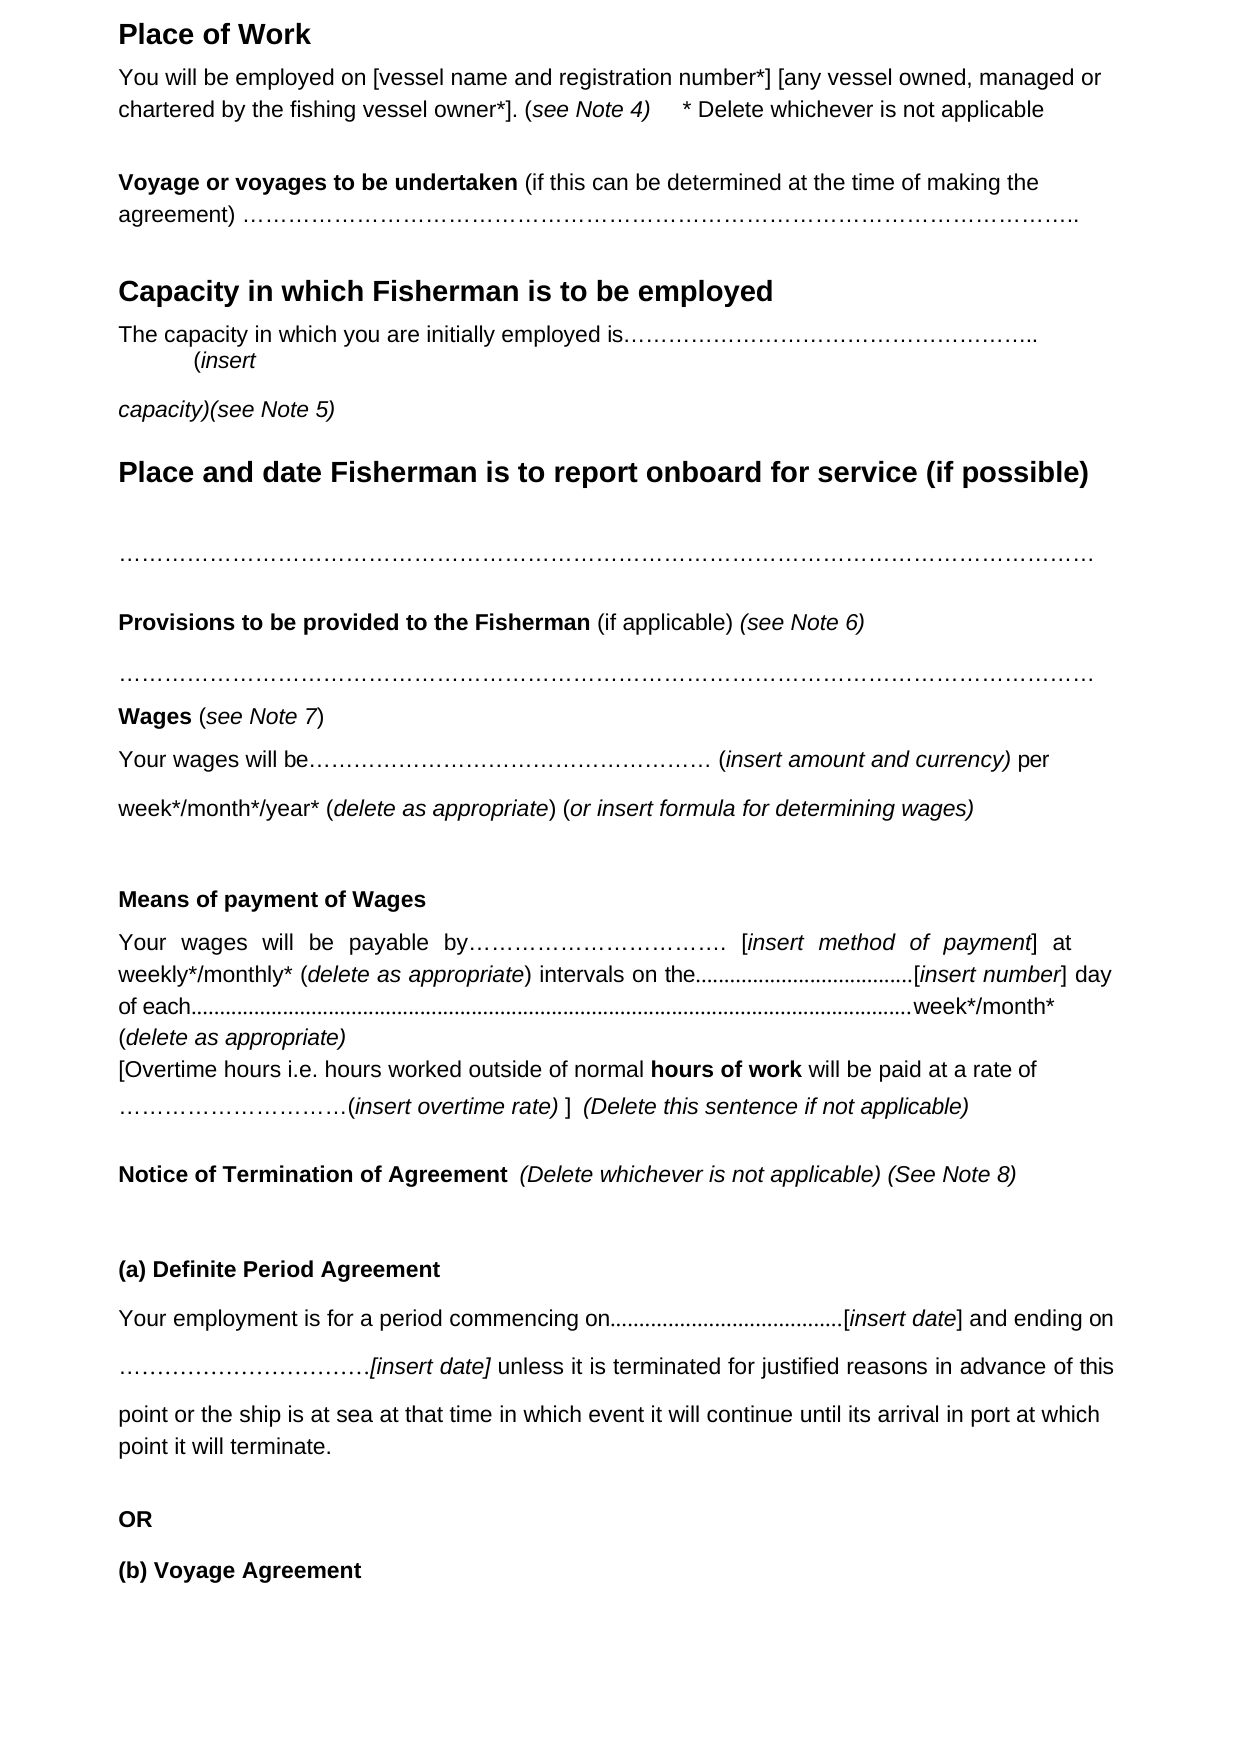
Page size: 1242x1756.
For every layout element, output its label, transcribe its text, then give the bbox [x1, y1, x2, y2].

text Your employment is for a period commencing on [insert date] and ending on [118, 1304, 1122, 1331]
text ………………………………………………………………………………………………………………… [118, 660, 1122, 686]
subtitle Place and date Fisherman is to report onboard for service (if possible) [118, 455, 1122, 489]
text Voyage or voyages to be undertaken (if this can be determined at the time of making the agreement) ……………………………………………………………………………………………….. [118, 169, 1122, 227]
text Your wages will be……………………………………………… (insert amount and currency) per [118, 746, 1122, 773]
text Wages (see Note 7) [118, 703, 1122, 729]
text capacity)(see Note 5) [118, 396, 1122, 422]
text Notice of Termination of Agreement (Delete whichever is not applicable) (See Note 8) [118, 1161, 1122, 1187]
text (b) Voyage Agreement [118, 1557, 1122, 1584]
text You will be employed on [vessel name and registration number*] [any vessel owned, managed or chartered by the fishing vessel owner*]. (see Note 4) * Delete whichever is not applicable [118, 64, 1122, 122]
text The capacity in which you are initially employed is……………………………………………….. (insert [118, 321, 1122, 374]
subtitle Place of Work [118, 17, 1122, 50]
text [Overtime hours i.e. hours worked outside of normal hours of work will be paid at a rate of [118, 1056, 1122, 1082]
text ………………………………………………………………………………………………………………… [118, 540, 1122, 567]
subtitle Capacity in which Fisherman is to be employed [118, 274, 1122, 307]
text Means of payment of Wages [118, 886, 1122, 913]
text …………………………(insert overtime rate) ] (Delete this sentence if not applicable) [118, 1093, 1122, 1119]
text point or the ship is at sea at that time in which event it will continue until its arrival in port at which point it will terminate. [118, 1401, 1122, 1459]
text ……………………………[insert date] unless it is terminated for justified reasons in advance of this [118, 1353, 1122, 1379]
text (a) Definite Period Agreement [118, 1256, 1122, 1282]
text Provisions to be provided to the Fisherman (if applicable) (see Note 6) [118, 608, 1122, 635]
text OR [118, 1506, 1122, 1532]
text week*/month*/year* (delete as appropriate) (or insert formula for determining wages) [118, 794, 1122, 821]
text Your wages will be payable by……………………………. [insert method of payment] at weekly*/monthly* (delete as appropriate) intervals on the [insert number] day of each week*/month* (delete as appropriate) [118, 929, 1122, 1051]
